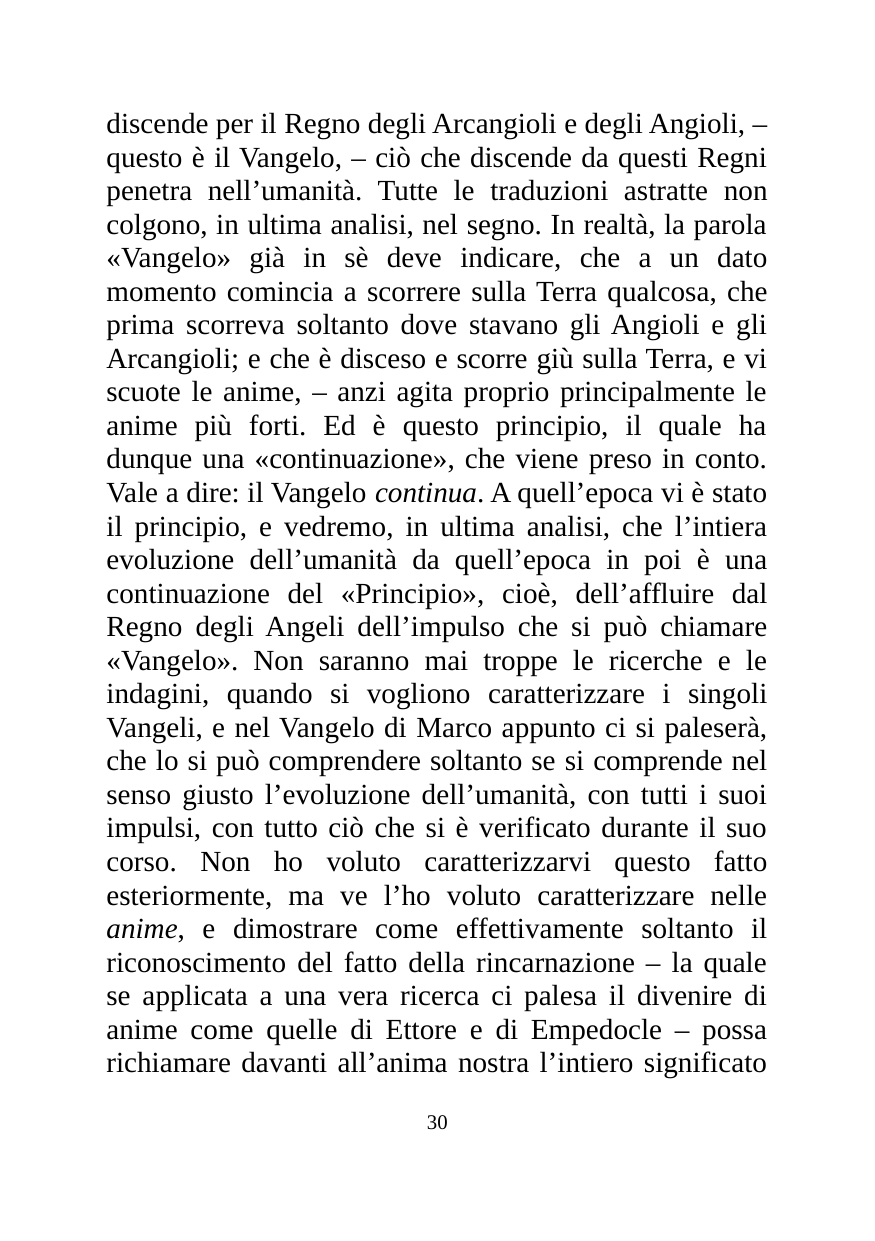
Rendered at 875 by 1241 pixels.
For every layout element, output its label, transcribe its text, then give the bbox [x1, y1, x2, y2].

text discende per il Regno degli Arcangioli e degli Angioli, – questo è il Vangelo, – ciò che discende da questi Regni penetra nell’umanità. Tutte le traduzioni astratte non colgono, in ultima analisi, nel segno. In realtà, la parola «Vangelo» già in sè deve indicare, che a un dato momento comincia a scorrere sulla Terra qualcosa, che prima scorreva soltanto dove stavano gli Angioli e gli Arcangioli; e che è disceso e scorre giù sulla Terra, e vi scuote le anime, – anzi agita proprio principalmente le anime più forti. Ed è questo principio, il quale ha dunque una «continuazione», che viene preso in conto. Vale a dire: il Vangelo continua. A quell’epoca vi è stato il principio, e vedremo, in ultima analisi, che l’intiera evoluzione dell’umanità da quell’epoca in poi è una continuazione del «Principio», cioè, dell’affluire dal Regno degli Angeli dell’impulso che si può chiamare «Vangelo». Non saranno mai troppe le ricerche e le indagini, quando si vogliono caratterizzare i singoli Vangeli, e nel Vangelo di Marco appunto ci si paleserà, che lo si può comprendere soltanto se si comprende nel senso giusto l’evoluzione dell’umanità, con tutti i suoi impulsi, con tutto ciò che si è verificato durante il suo corso. Non ho voluto caratterizzarvi questo fatto esteriormente, ma ve l’ho voluto caratterizzare nelle anime, e dimostrare come effettivamente soltanto il riconoscimento del fatto della rincarnazione – la quale se applicata a una vera ricerca ci palesa il divenire di anime come quelle di Ettore e di Empedocle – possa richiamare davanti all’anima nostra l’intiero significato [106, 106, 768, 1079]
